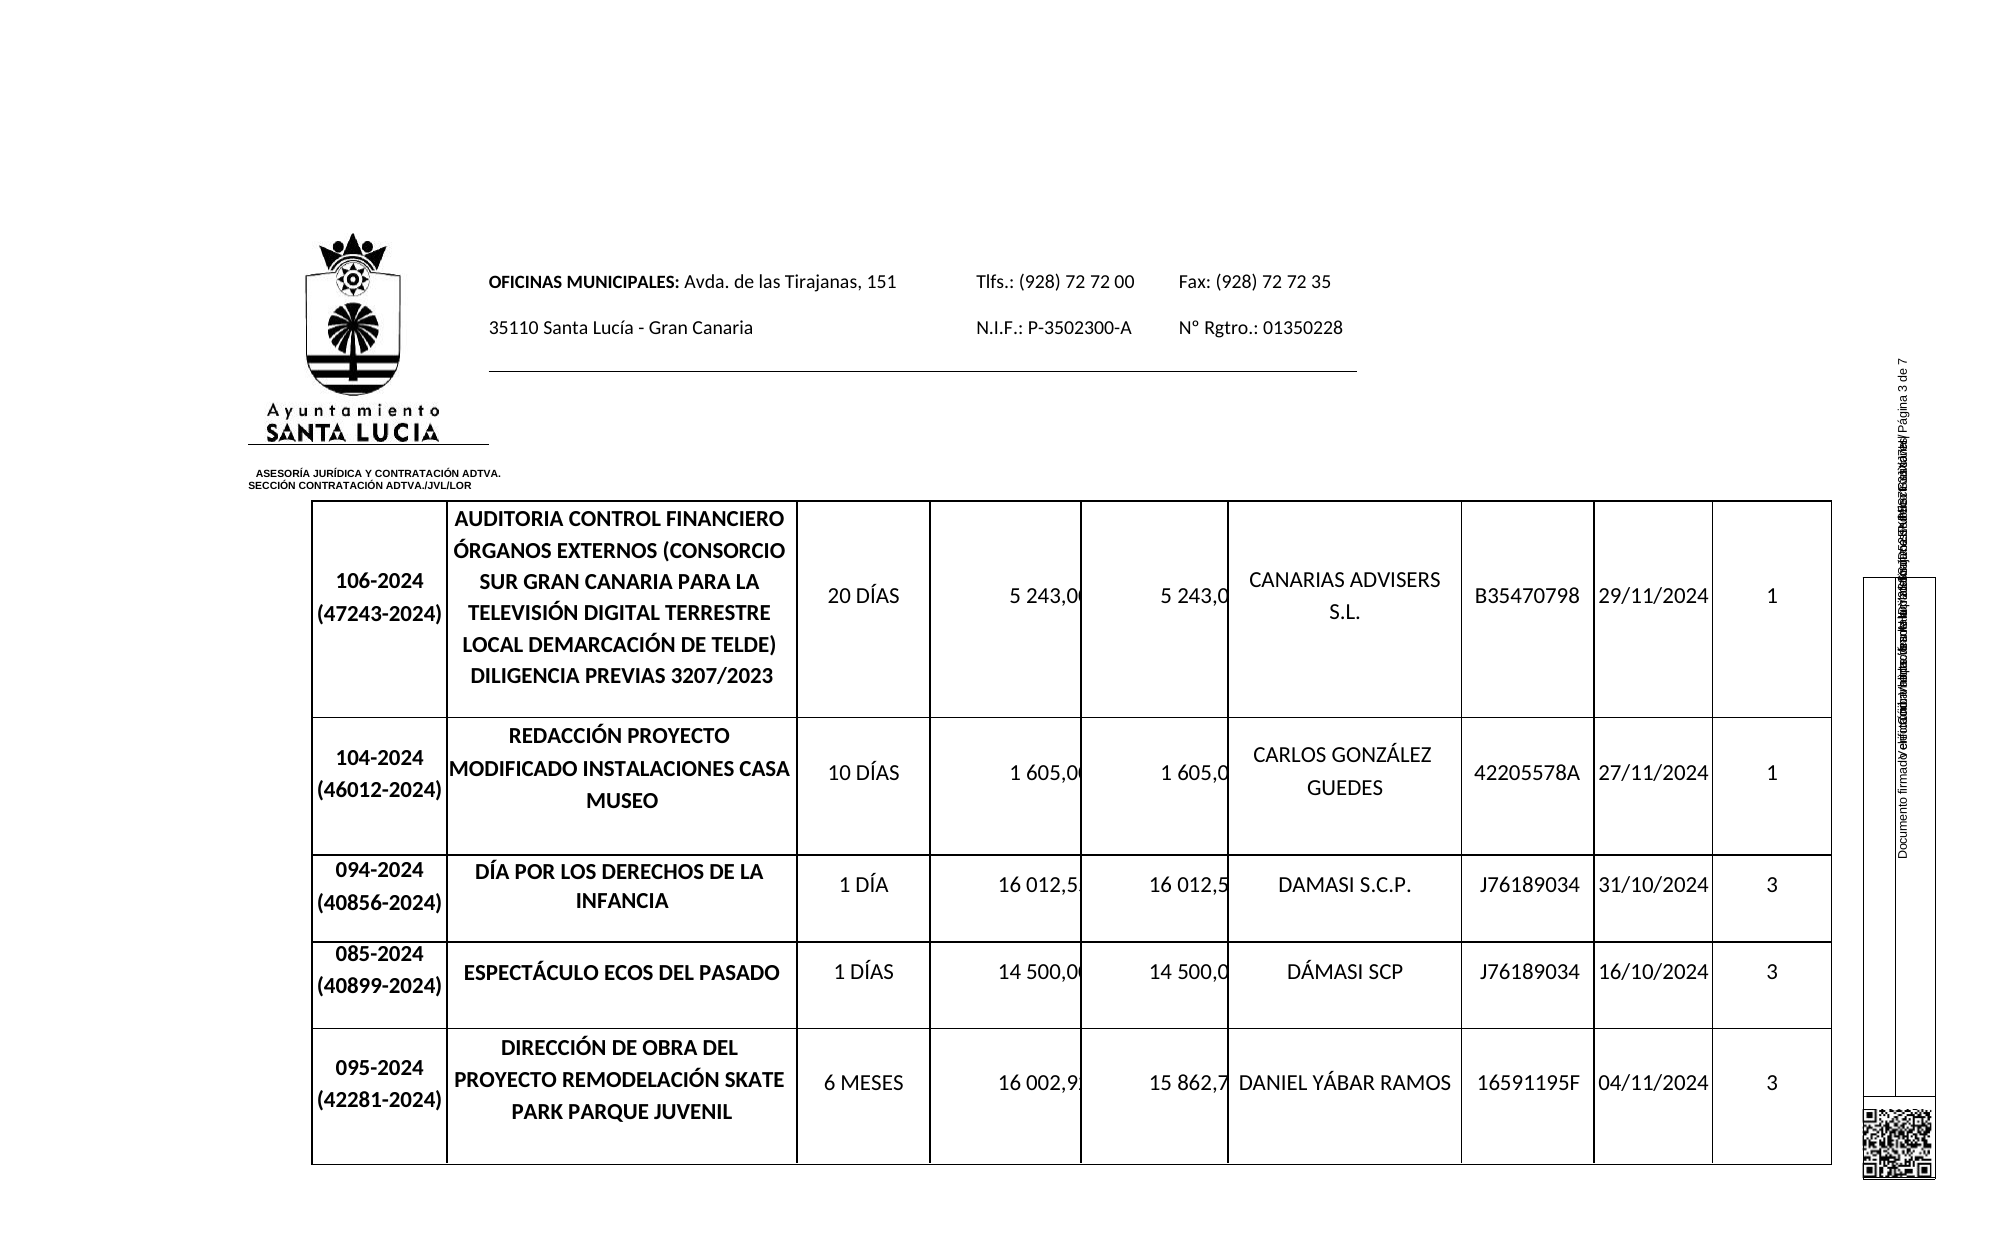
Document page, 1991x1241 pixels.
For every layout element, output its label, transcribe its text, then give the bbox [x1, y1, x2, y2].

table_cell 3 [1713, 1029, 1831, 1163]
table_cell CARLOS GONZÁLEZ GUEDES [1229, 718, 1461, 854]
table_cell 16/10/2024 [1595, 943, 1712, 1027]
table_header [248, 233, 264, 443]
table_cell DÁMASI SCP [1229, 943, 1461, 1027]
table_cell 1 DÍAS [798, 943, 929, 1027]
table_cell 104-2024 (46012-2024) [313, 718, 446, 854]
table_cell DÍA POR LOS DERECHOS DE LA INFANCIA [448, 856, 796, 941]
table_header 1 [1713, 502, 1831, 716]
table_cell 085-2024 (40899-2024) [313, 943, 446, 1027]
table_cell 1 605,00 [931, 718, 1080, 854]
table_cell 6 MESES [798, 1029, 929, 1163]
table_cell 15 862,75 [1082, 1029, 1227, 1163]
table_cell 3 [1713, 943, 1831, 1027]
table_header CANARIAS ADVISERS S.L. [1229, 502, 1461, 716]
table_cell 14 500,00 [1082, 943, 1227, 1027]
table_cell ESPECTÁCULO ECOS DEL PASADO [448, 943, 796, 1027]
table_header OFICINAS MUNICIPALES: Avda. de las Tirajanas, 151 Tlfs.: (928) 72 72 00 Fax: (928) 72 72 35 35110 Santa Lucía - Gran Canaria N.I.F.: P-3502300-A Nº Rgtro.: 01350228 [489, 233, 1357, 371]
table_header 5 243,00 [1082, 502, 1227, 716]
table_header 29/11/2024 [1595, 502, 1712, 716]
table_cell 1 [1713, 718, 1831, 854]
table_cell 14 500,00 [931, 943, 1080, 1027]
table_cell 3 [1713, 856, 1831, 941]
text ASESORÍA JURÍDICA Y CONTRATACIÓN ADTVA. SECCIÓN CONTRATACIÓN ADTVA./JVL/LOR [248, 468, 1935, 492]
table_cell 1 605,00 [1082, 718, 1227, 854]
table_cell 16591195F [1462, 1029, 1593, 1163]
table_cell REDACCIÓN PROYECTO MODIFICADO INSTALACIONES CASA MUSEO [448, 718, 796, 854]
table_header 20 DÍAS [798, 502, 929, 716]
table_cell 31/10/2024 [1595, 856, 1712, 941]
picture [1864, 1109, 1932, 1177]
picture [264, 233, 439, 443]
table_cell 16 012,55 [1082, 856, 1227, 941]
table_cell 16 002,92 [931, 1029, 1080, 1163]
table_cell 10 DÍAS [798, 718, 929, 854]
table_cell 16 012,55 [931, 856, 1080, 941]
table_cell 1 DÍA [798, 856, 929, 941]
table_cell [489, 372, 1357, 443]
table_header AUDITORIA CONTROL FINANCIERO ÓRGANOS EXTERNOS (CONSORCIO SUR GRAN CANARIA PARA LA TELEVISIÓN DIGITAL TERRESTRE LOCAL DEMARCACIÓN DE TELDE) DILIGENCIA PREVIAS 3207/2023 [448, 502, 796, 716]
table_cell 094-2024 (40856-2024) [313, 856, 446, 941]
table_cell DAMASI S.C.P. [1229, 856, 1461, 941]
table_header 5 243,00 [931, 502, 1080, 716]
table_cell 04/11/2024 [1595, 1029, 1712, 1163]
table_header B35470798 [1462, 502, 1593, 716]
table_header [439, 233, 488, 443]
table_cell J76189034 [1462, 856, 1593, 941]
table_cell DIRECCIÓN DE OBRA DEL PROYECTO REMODELACIÓN SKATE PARK PARQUE JUVENIL [448, 1029, 796, 1163]
table_cell 42205578A [1462, 718, 1593, 854]
table_cell 27/11/2024 [1595, 718, 1712, 854]
table_header 106-2024 (47243-2024) [313, 502, 446, 716]
table_cell J76189034 [1462, 943, 1593, 1027]
table_cell 095-2024 (42281-2024) [313, 1029, 446, 1163]
table_cell DANIEL YÁBAR RAMOS [1229, 1029, 1461, 1163]
